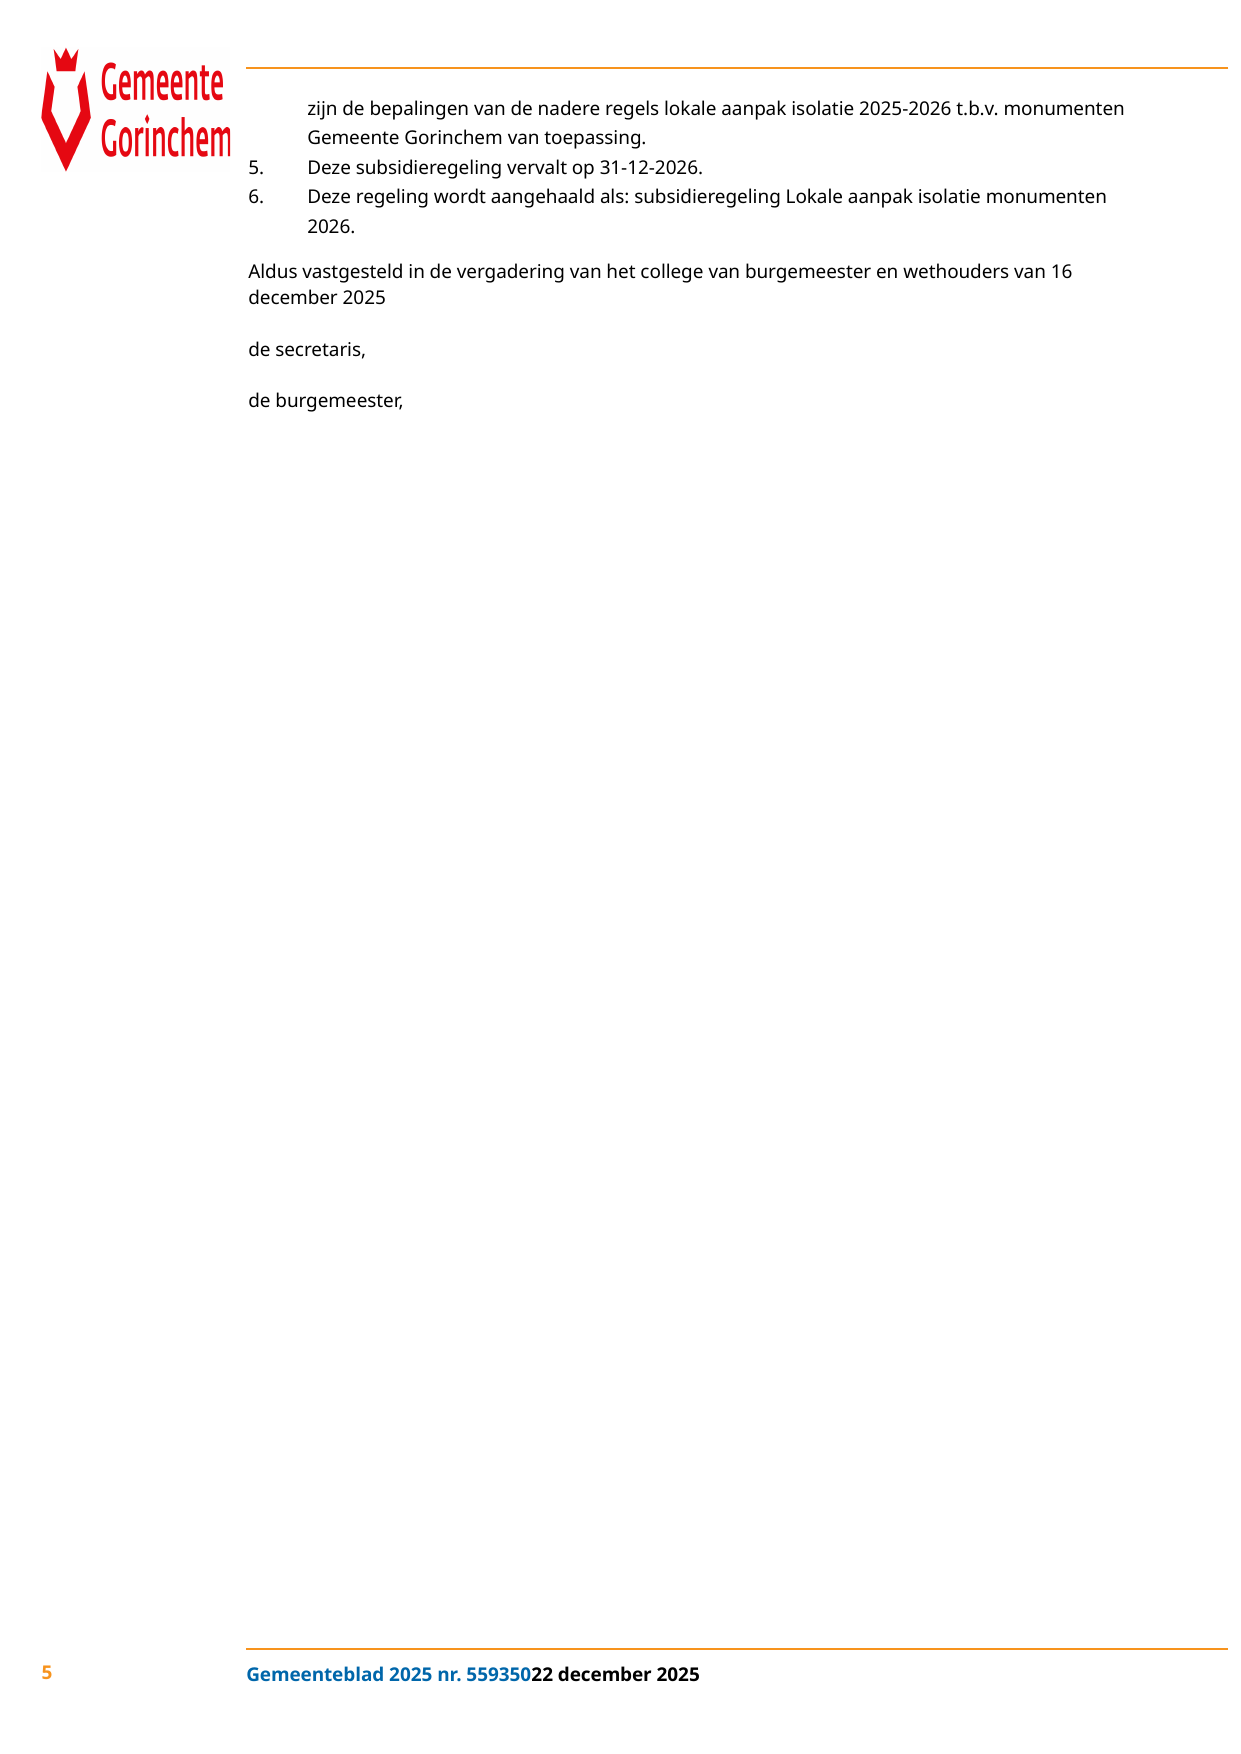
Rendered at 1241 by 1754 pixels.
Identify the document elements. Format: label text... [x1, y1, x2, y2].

list Deze subsidieregeling vervalt op 31-12-2026. [248, 154, 1152, 180]
list zijn de bepalingen van de nadere regels lokale aanpak isolatie 2025-2026 t.b.v. monumenten Gemeente Gorinchem van toepassing. [248, 95, 1152, 150]
text de burgemeester, [248, 387, 1152, 413]
picture [41, 47, 231, 172]
text de secretaris, [248, 336, 1152, 362]
list Deze regeling wordt aangehaald als: subsidieregeling Lokale aanpak isolatie monumenten 2026. [248, 183, 1152, 239]
text Aldus vastgesteld in de vergadering van het college van burgemeester en wethouders van 16 december 2025 [248, 259, 1152, 310]
